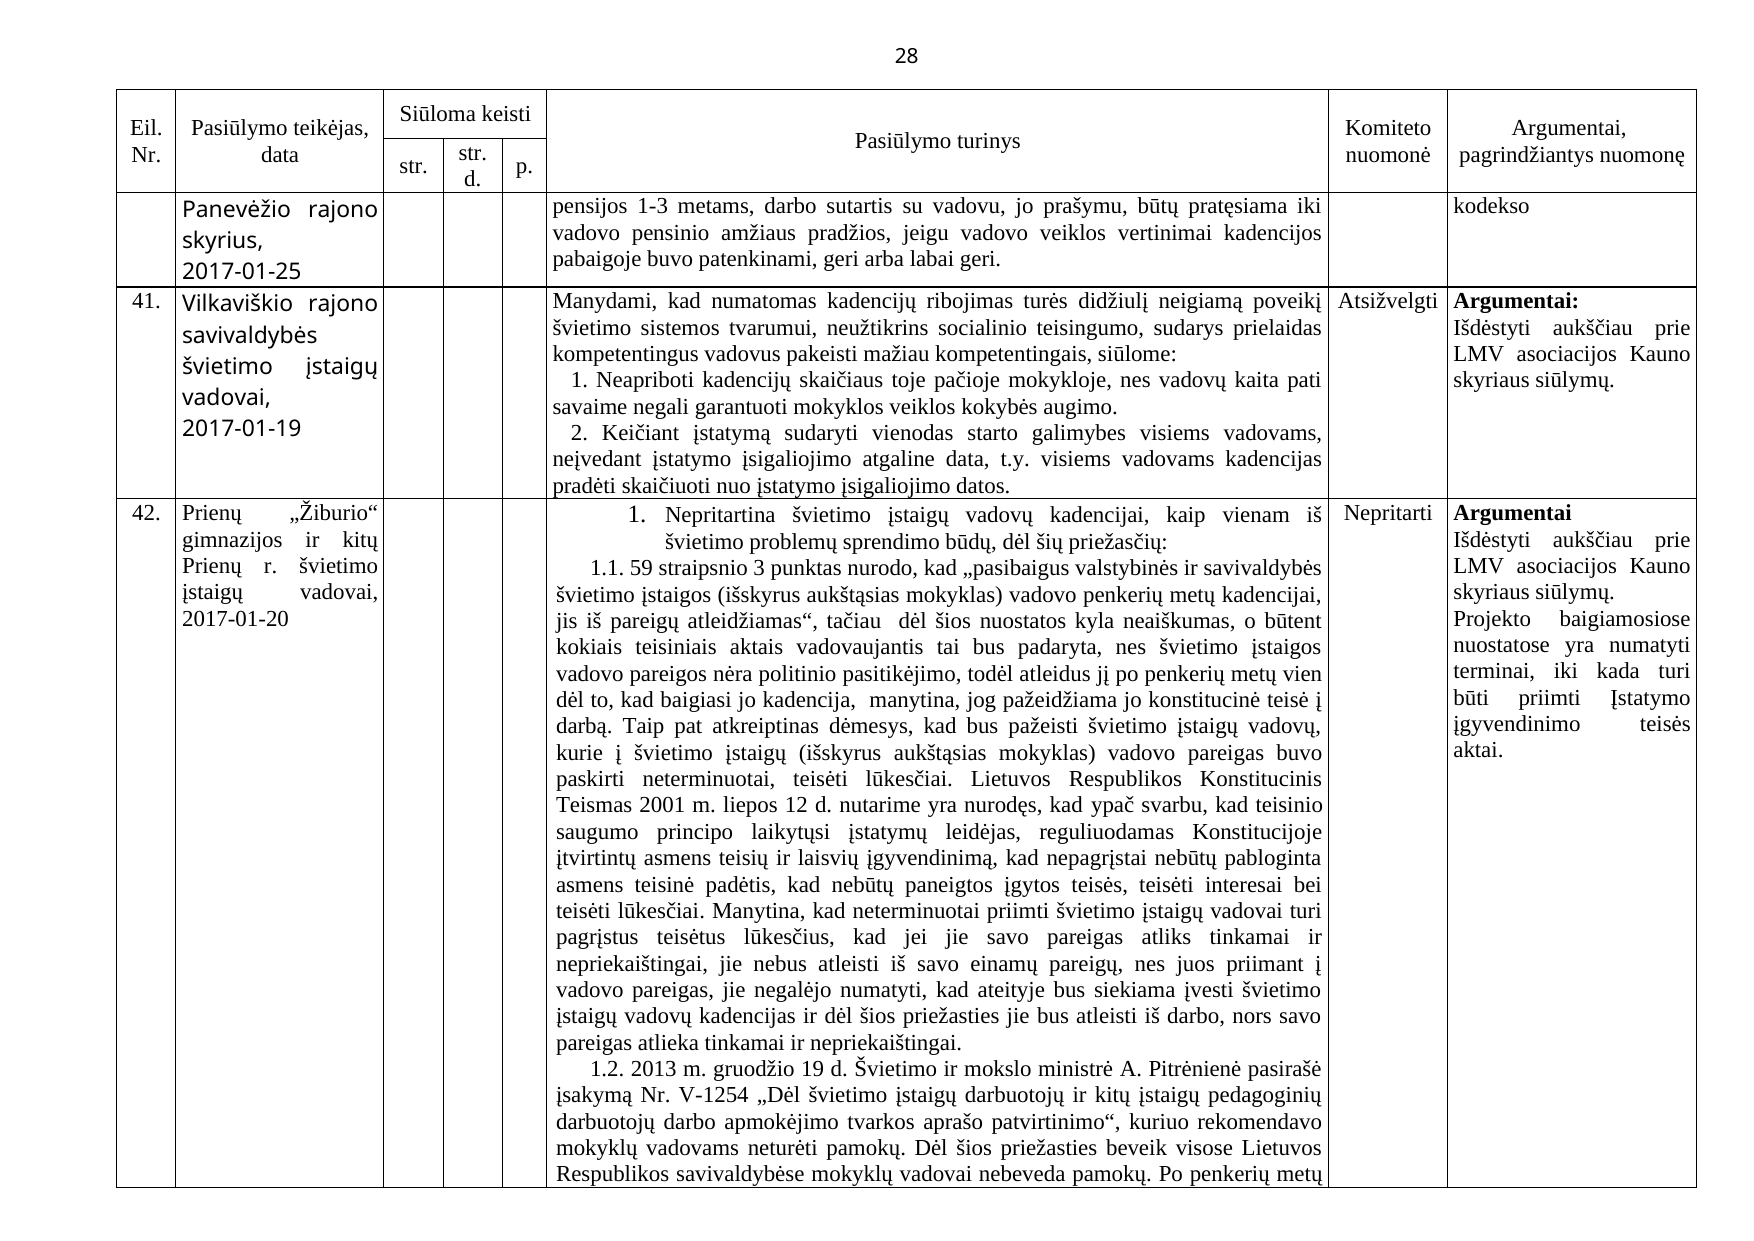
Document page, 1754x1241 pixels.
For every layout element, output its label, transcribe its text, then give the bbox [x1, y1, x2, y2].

table_cell Panevėžio rajono skyrius, 2017-01-25 [176, 193, 383, 286]
table_cell 42. [117, 499, 175, 1187]
table_cell [444, 193, 502, 286]
table_cell Argumentai Išdėstyti aukščiau prie LMV asociacijos Kauno skyriaus siūlymų. Projekto baigiamosiose nuostatose yra numatyti terminai, iki kada turi būti priimti Įstatymo įgyvendinimo teisės aktai. [1448, 499, 1696, 1187]
table_cell [503, 499, 546, 1187]
table_cell str. [384, 139, 443, 192]
table_cell [384, 193, 443, 286]
table_cell kodekso [1448, 193, 1696, 286]
table_cell p. [503, 139, 546, 192]
table_cell Prienų „Žiburio“ gimnazijos ir kitų Prienų r. švietimo įstaigų vadovai, 2017-01-20 [176, 499, 383, 1187]
table_cell [444, 288, 502, 498]
table_header Argumentai, pagrindžiantys nuomonę [1448, 90, 1696, 192]
table_cell [503, 193, 546, 286]
table_cell Manydami, kad numatomas kadencijų ribojimas turės didžiulį neigiamą poveikį švietimo sistemos tvarumui, neužtikrins socialinio teisingumo, sudarys prielaidas kompetentingus vadovus pakeisti mažiau kompetentingais, siūlome: 1. Neapriboti kadencijų skaičiaus toje pačioje mokykloje, nes vadovų kaita pati savaime negali garantuoti mokyklos veiklos kokybės augimo. 2. Keičiant įstatymą sudaryti vienodas starto galimybes visiems vadovams, neįvedant įstatymo įsigaliojimo atgaline data, t.y. visiems vadovams kadencijas pradėti skaičiuoti nuo įstatymo įsigaliojimo datos. [547, 288, 1328, 498]
table_header Pasiūlymo teikėjas, data [176, 90, 383, 192]
table_header Eil. Nr. [117, 90, 175, 192]
table_cell Vilkaviškio rajono savivaldybės švietimo įstaigų vadovai, 2017-01-19 [176, 288, 383, 498]
table_cell [1329, 193, 1447, 286]
table_cell [384, 288, 443, 498]
table_cell Argumentai: Išdėstyti aukščiau prie LMV asociacijos Kauno skyriaus siūlymų. [1448, 288, 1696, 498]
table_cell pensijos 1-3 metams, darbo sutartis su vadovu, jo prašymu, būtų pratęsiama iki vadovo pensinio amžiaus pradžios, jeigu vadovo veiklos vertinimai kadencijos pabaigoje buvo patenkinami, geri arba labai geri. [547, 193, 1328, 286]
table_cell str. d. [444, 139, 502, 192]
table_header Pasiūlymo turinys [547, 90, 1328, 192]
table_cell 41. [117, 288, 175, 498]
table_cell Nepritartina švietimo įstaigų vadovų kadencijai, kaip vienam iš švietimo problemų sprendimo būdų, dėl šių priežasčių: 1.1. 59 straipsnio 3 punktas nurodo, kad „pasibaigus valstybinės ir savivaldybės švietimo įstaigos (išskyrus aukštąsias mokyklas) vadovo penkerių metų kadencijai, jis iš pareigų atleidžiamas“, tačiau dėl šios nuostatos kyla neaiškumas, o būtent kokiais teisiniais aktais vadovaujantis tai bus padaryta, nes švietimo įstaigos vadovo pareigos nėra politinio pasitikėjimo, todėl atleidus jį po penkerių metų vien dėl to, kad baigiasi jo kadencija, manytina, jog pažeidžiama jo konstitucinė teisė į darbą. Taip pat atkreiptinas dėmesys, kad bus pažeisti švietimo įstaigų vadovų, kurie į švietimo įstaigų (išskyrus aukštąsias mokyklas) vadovo pareigas buvo paskirti neterminuotai, teisėti lūkesčiai. Lietuvos Respublikos Konstitucinis Teismas 2001 m. liepos 12 d. nutarime yra nurodęs, kad ypač svarbu, kad teisinio saugumo principo laikytųsi įstatymų leidėjas, reguliuodamas Konstitucijoje įtvirtintų asmens teisių ir laisvių įgyvendinimą, kad nepagrįstai nebūtų pabloginta asmens teisinė padėtis, kad nebūtų paneigtos įgytos teisės, teisėti interesai bei teisėti lūkesčiai. Manytina, kad neterminuotai priimti švietimo įstaigų vadovai turi pagrįstus teisėtus lūkesčius, kad jei jie savo pareigas atliks tinkamai ir nepriekaištingai, jie nebus atleisti iš savo einamų pareigų, nes juos priimant į vadovo pareigas, jie negalėjo numatyti, kad ateityje bus siekiama įvesti švietimo įstaigų vadovų kadencijas ir dėl šios priežasties jie bus atleisti iš darbo, nors savo pareigas atlieka tinkamai ir nepriekaištingai. 1.2. 2013 m. gruodžio 19 d. Švietimo ir mokslo ministrė A. Pitrėnienė pasirašė įsakymą Nr. V-1254 „Dėl švietimo įstaigų darbuotojų ir kitų įstaigų pedagoginių darbuotojų darbo apmokėjimo tvarkos aprašo patvirtinimo“, kuriuo rekomendavo mokyklų vadovams neturėti pamokų. Dėl šios priežasties beveik visose Lietuvos Respublikos savivaldybėse mokyklų vadovai nebeveda pamokų. Po penkerių metų [547, 499, 1328, 1187]
table_cell [503, 288, 546, 498]
table_header Siūloma keisti [384, 90, 546, 138]
table_header Komiteto nuomonė [1329, 90, 1447, 192]
table_cell Atsižvelgti [1329, 288, 1447, 498]
table_cell Nepritarti [1329, 499, 1447, 1187]
table_cell [444, 499, 502, 1187]
table_cell [117, 193, 175, 286]
table_cell [384, 499, 443, 1187]
